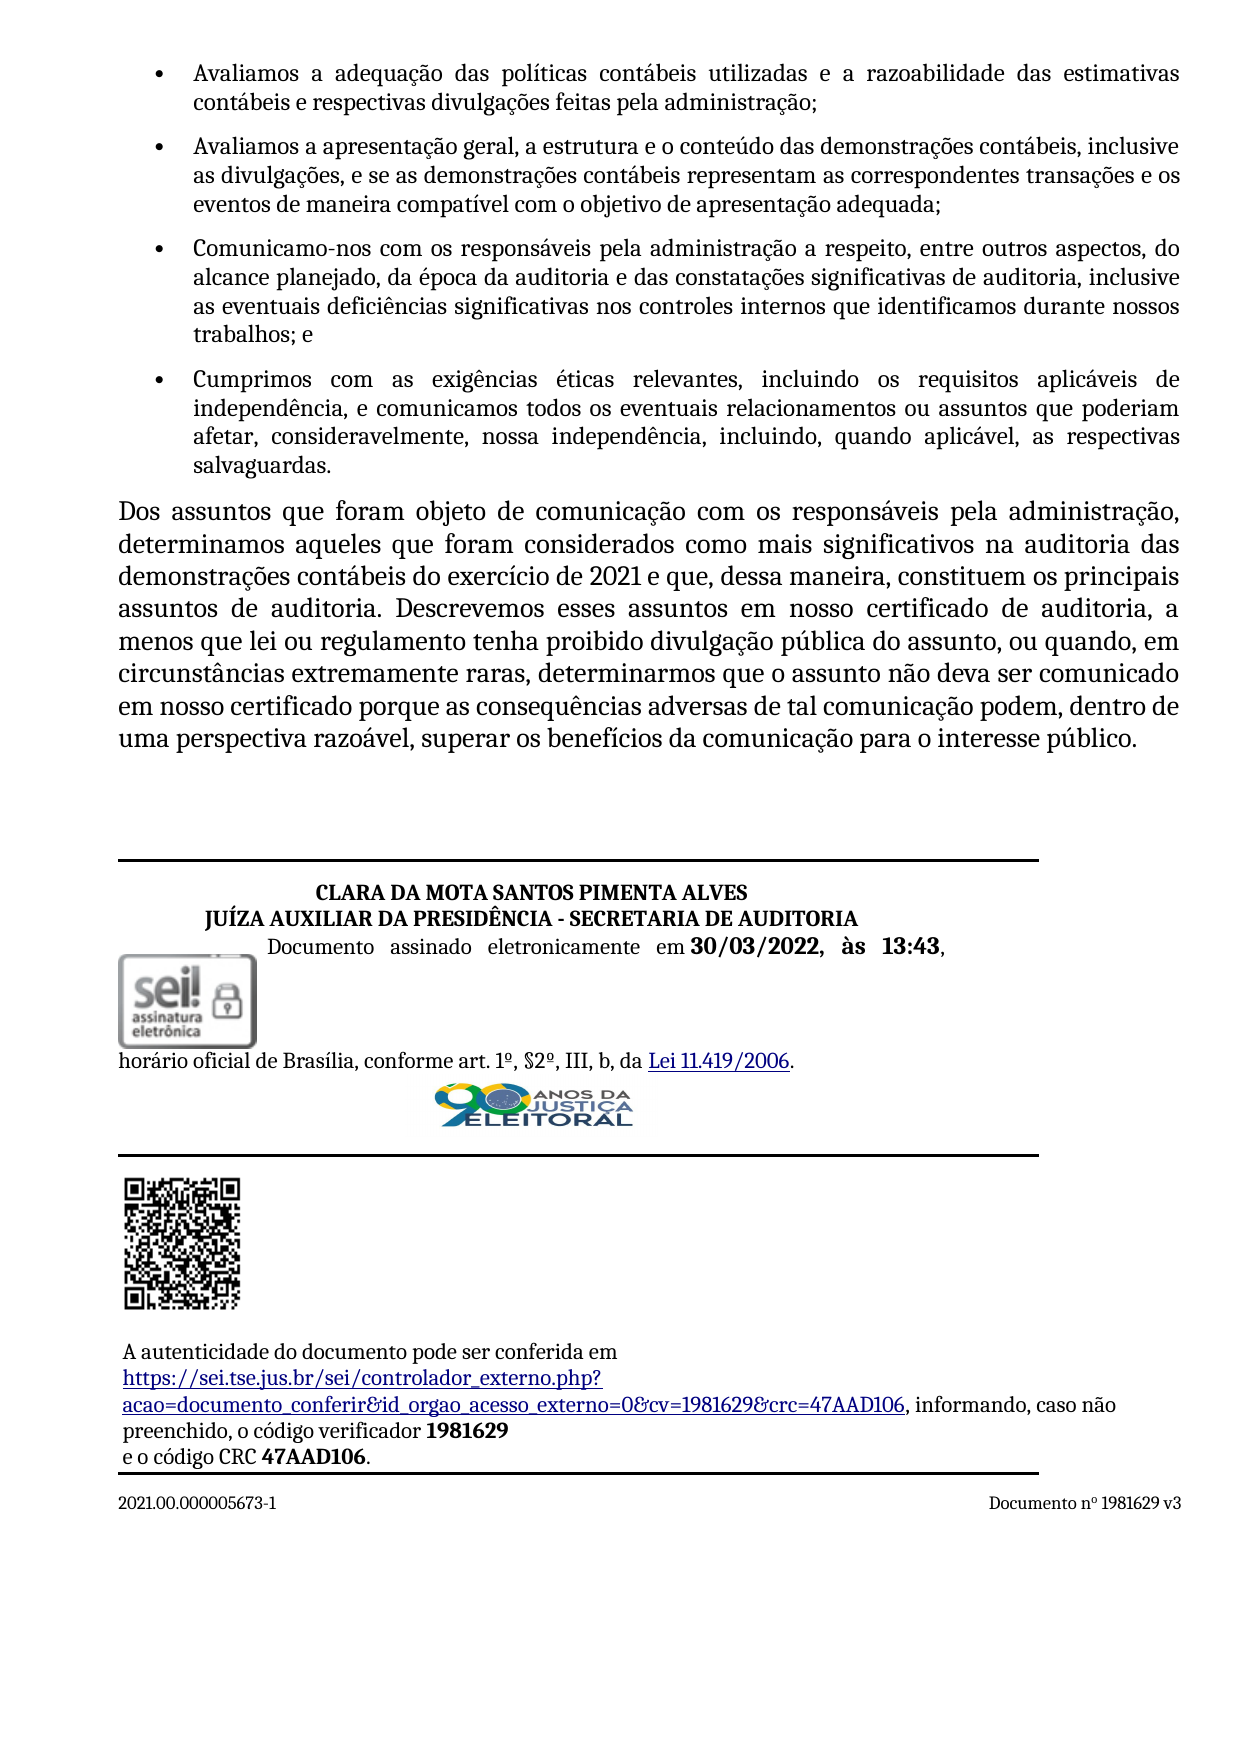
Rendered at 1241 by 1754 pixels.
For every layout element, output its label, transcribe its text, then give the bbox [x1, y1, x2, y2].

table_header 2021.00.000005673-1 [118, 1493, 649, 1532]
table_cell Documento assinado eletronicamente em 30/03/2022, às 13:43, horário oficial de Brasília, conforme art. 1º, §2º, III, b, da Lei 11.419/2006. [118, 932, 945, 1075]
table_cell [118, 1075, 945, 1154]
table_header A autenticidade do documento pode ser conferida em https://sei.tse.jus.br/sei/controlador_externo.php?acao=documento_conferir&id_orgao_acesso_externo=0&cv=1981629&crc=47AAD106, informando, caso não preenchido, o código verificador 1981629 e o código CRC 47AAD106. [121, 1174, 1179, 1472]
table_header [117, 1174, 121, 1472]
table_header CLARA DA MOTA SANTOS PIMENTA ALVES JUÍZA AUXILIAR DA PRESIDÊNCIA - SECRETARIA DE AUDITORIA [118, 879, 945, 932]
list Avaliamos a adequação das políticas contábeis utilizadas e a razoabilidade das estimativas contábeis e respectivas divulgações feitas pela administração; [156, 59, 1181, 117]
list Cumprimos com as exigências éticas relevantes, incluindo os requisitos aplicáveis de independência, e comunicamos todos os eventuais relacionamentos ou assuntos que poderiam afetar, consideravelmente, nossa independência, incluindo, quando aplicável, as respectivas salvaguardas. [156, 365, 1181, 480]
table_header Documento no 1981629 v3 [650, 1493, 1181, 1532]
list Comunicamo-nos com os responsáveis pela administração a respeito, entre outros aspectos, do alcance planejado, da época da auditoria e das constatações significativas de auditoria, inclusive as eventuais deficiências significativas nos controles internos que identificamos durante nossos trabalhos; e [156, 234, 1181, 349]
list Avaliamos a apresentação geral, a estrutura e o conteúdo das demonstrações contábeis, inclusive as divulgações, e se as demonstrações contábeis representam as correspondentes transações e os eventos de maneira compatível com o objetivo de apresentação adequada; [156, 132, 1181, 218]
text Dos assuntos que foram objeto de comunicação com os responsáveis pela administração, determinamos aqueles que foram considerados como mais significativos na auditoria das demonstrações contábeis do exercício de 2021 e que, dessa maneira, constituem os principais assuntos de auditoria. Descrevemos esses assuntos em nosso certificado de auditoria, a menos que lei ou regulamento tenha proibido divulgação pública do assunto, ou quando, em circunstâncias extremamente raras, determinarmos que o assunto não deva ser comunicado em nosso certificado porque as consequências adversas de tal comunicação podem, dentro de uma perspectiva razoável, superar os benefícios da comunicação para o interesse público. [118, 495, 1181, 754]
